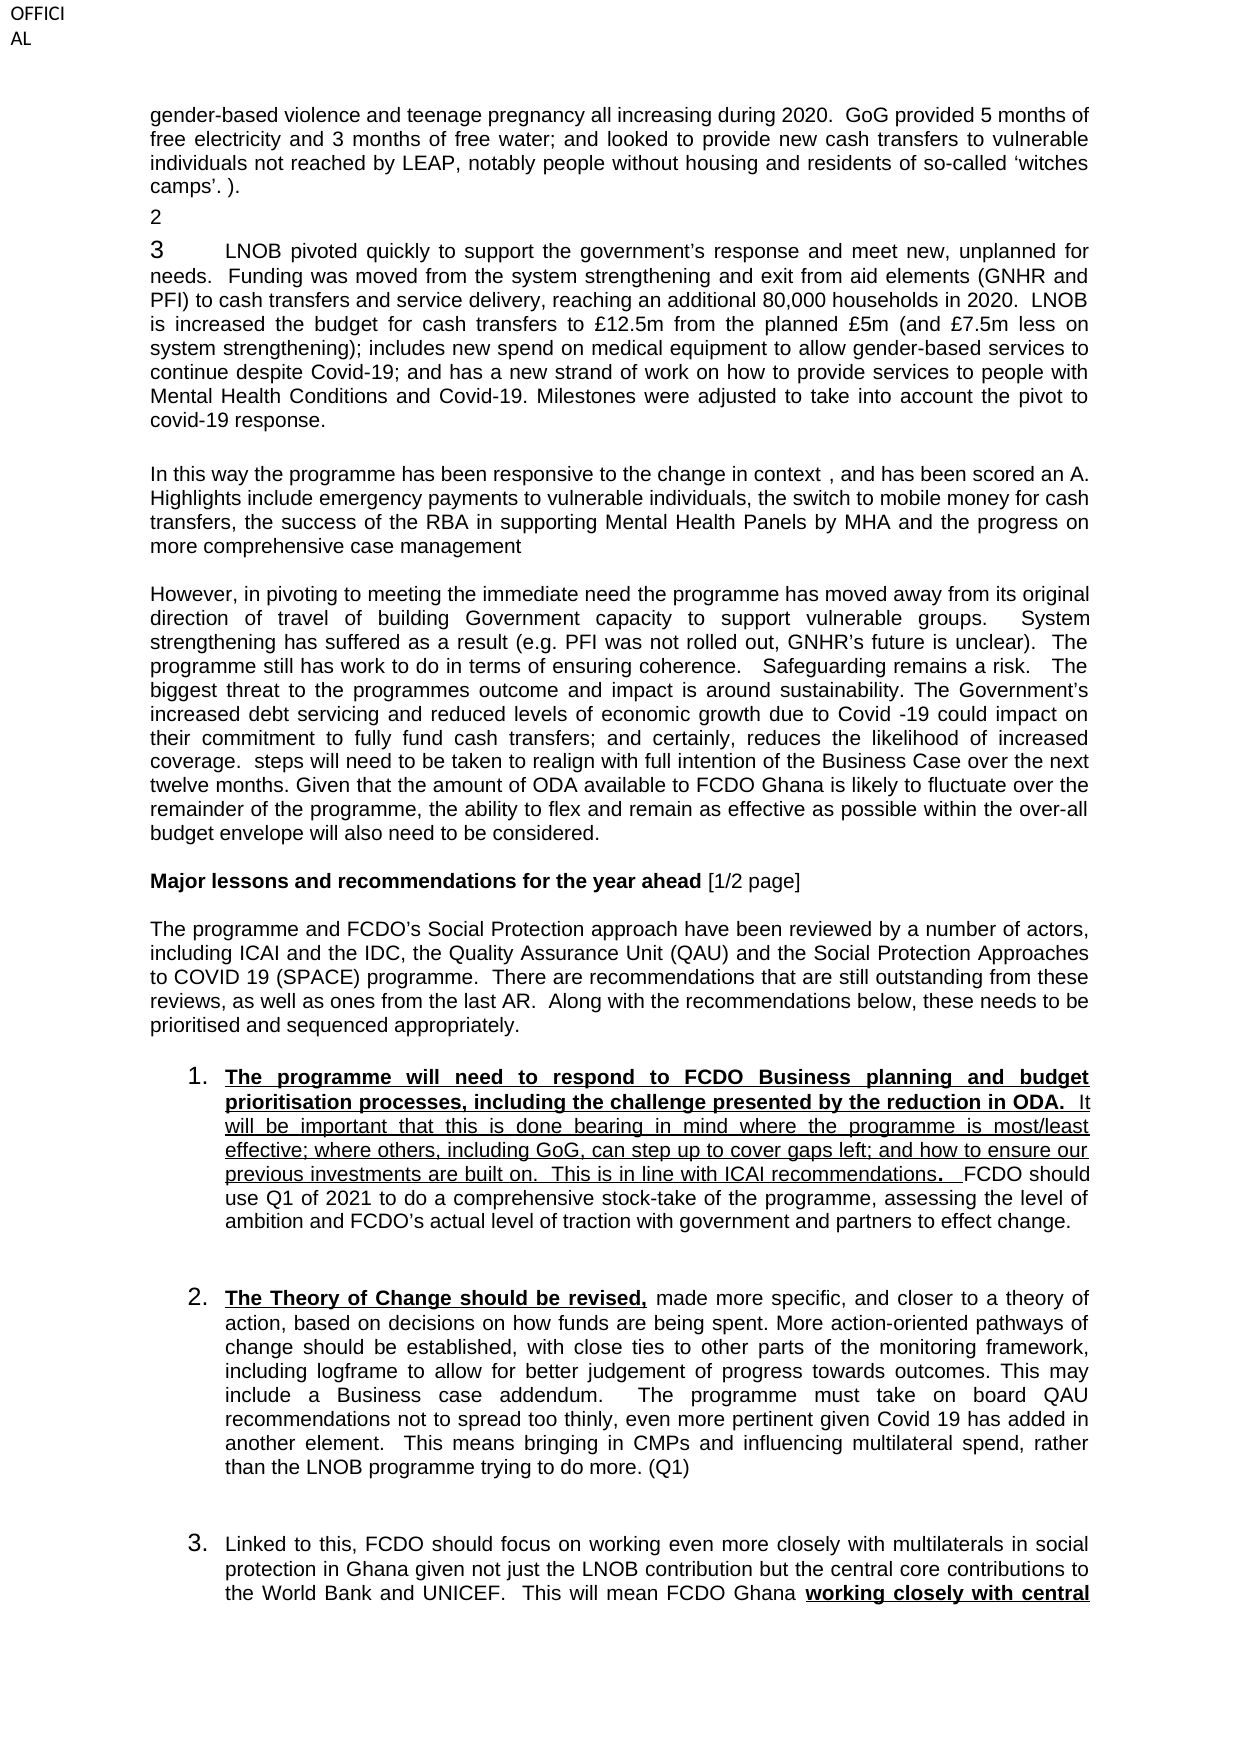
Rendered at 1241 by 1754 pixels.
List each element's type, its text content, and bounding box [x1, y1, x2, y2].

list The Theory of Change should be revised, made more specific, and closer to a theory of action, based on decisions on how funds are being spent. More action-oriented pathways of change should be established, with close ties to other parts of the monitoring framework, including logframe to allow for better judgement of progress towards outcomes. This may include a Business case addendum. The programme must take on board QAU recommendations not to spread too thinly, even more pertinent given Covid 19 has added in another element. This means bringing in CMPs and influencing multilateral spend, rather than the LNOB programme trying to do more. (Q1) [187, 1282, 1090, 1479]
text Major lessons and recommendations for the year ahead [1/2 page] [150, 869, 1090, 893]
list The programme will need to respond to FCDO Business planning and budget prioritisation processes, including the challenge presented by the reduction in ODA. It will be important that this is done bearing in mind where the programme is most/least effective; where others, including GoG, can step up to cover gaps left; and how to ensure our previous investments are built on. This is in line with ICAI recommendations. FCDO should use Q1 of 2021 to do a comprehensive stock-take of the programme, assessing the level of ambition and FCDO’s actual level of traction with government and partners to effect change. [187, 1061, 1090, 1233]
list LNOB pivoted quickly to support the government’s response and meet new, unplanned for needs. Funding was moved from the system strengthening and exit from aid elements (GNHR and PFI) to cash transfers and service delivery, reaching an additional 80,000 households in 2020. LNOB is increased the budget for cash transfers to £12.5m from the planned £5m (and £7.5m less on system strengthening); includes new spend on medical equipment to allow gender-based services to continue despite Covid-19; and has a new strand of work on how to provide services to people with Mental Health Conditions and Covid-19. Milestones were adjusted to take into account the pivot to covid-19 response. [150, 235, 1090, 431]
text The programme and FCDO’s Social Protection approach have been reviewed by a number of actors, including ICAI and the IDC, the Quality Assurance Unit (QAU) and the Social Protection Approaches to COVID 19 (SPACE) programme. There are recommendations that are still outstanding from these reviews, as well as ones from the last AR. Along with the recommendations below, these needs to be prioritised and sequenced appropriately. [150, 917, 1090, 1037]
text However, in pivoting to meeting the immediate need the programme has moved away from its original direction of travel of building Government capacity to support vulnerable groups. System strengthening has suffered as a result (e.g. PFI was not rolled out, GNHR’s future is unclear). The programme still has work to do in terms of ensuring coherence. Safeguarding remains a risk. The biggest threat to the programmes outcome and impact is around sustainability. The Government’s increased debt servicing and reduced levels of economic growth due to Covid -19 could impact on their commitment to fully fund cash transfers; and certainly, reduces the likelihood of increased coverage. steps will need to be taken to realign with full intention of the Business Case over the next twelve months. Given that the amount of ODA available to FCDO Ghana is likely to fluctuate over the remainder of the programme, the ability to flex and remain as effective as possible within the over-all budget envelope will also need to be considered. [150, 582, 1090, 845]
text In this way the programme has been responsive to the change in context , and has been scored an A. Highlights include emergency payments to vulnerable individuals, the switch to mobile money for cash transfers, the success of the RBA in supporting Mental Health Panels by MHA and the progress on more comprehensive case management [150, 462, 1090, 558]
list gender-based violence and teenage pregnancy all increasing during 2020. GoG provided 5 months of free electricity and 3 months of free water; and looked to provide new cash transfers to vulnerable individuals not reached by LEAP, notably people without housing and residents of so-called ‘witches camps’. ). [150, 102, 1090, 198]
list Linked to this, FCDO should focus on working even more closely with multilaterals in social protection in Ghana given not just the LNOB contribution but the central core contributions to the World Bank and UNICEF. This will mean FCDO Ghana working closely with central [187, 1528, 1090, 1604]
